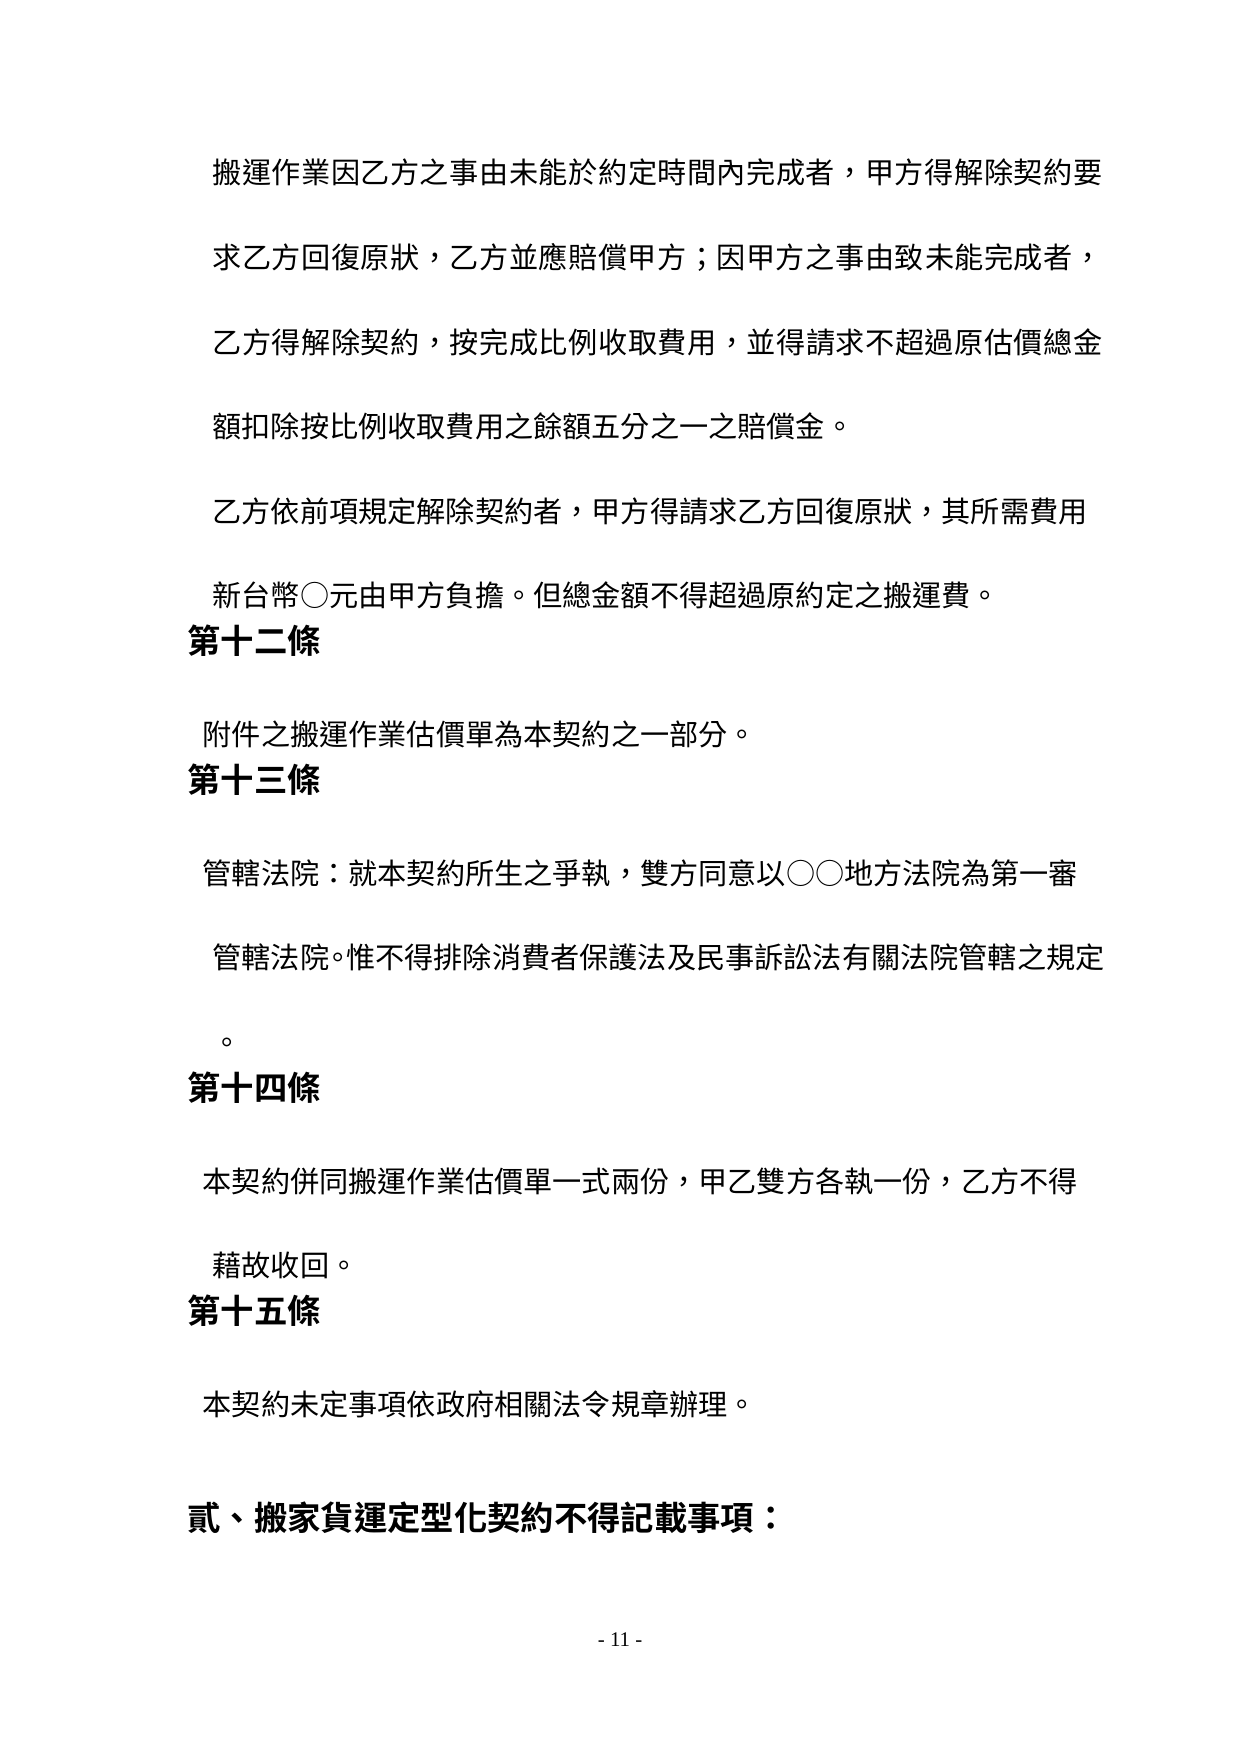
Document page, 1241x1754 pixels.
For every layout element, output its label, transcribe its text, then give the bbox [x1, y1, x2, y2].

table_cell 第十二條 附件之搬運作業估價單為本契約之一部分。 [184, 615, 1106, 754]
table_cell 第十四條 本契約併同搬運作業估價單一式兩份，甲乙雙方各執一份，乙方不得藉故收回。 [184, 1062, 1106, 1285]
table_cell 搬運作業因乙方之事由未能於約定時間內完成者，甲方得解除契約要求乙方回復原狀，乙方並應賠償甲方；因甲方之事由致未能完成者，乙方得解除契約，按完成比例收取費用，並得請求不超過原估價總金額扣除按比例收取費用之餘額五分之一之賠償金。 乙方依前項規定解除契約者，甲方得請求乙方回復原狀，其所需費用新台幣○元由甲方負擔。但總金額不得超過原約定之搬運費。 [184, 150, 1106, 615]
table_cell 第十五條 本契約未定事項依政府相關法令規章辦理。 [184, 1285, 1106, 1424]
text 貳、搬家貨運定型化契約不得記載事項： [187, 1492, 1053, 1540]
table_cell 第十三條 管轄法院：就本契約所生之爭執，雙方同意以○○地方法院為第一審管轄法院。惟不得排除消費者保護法及民事訴訟法有關法院管轄之規定。 [184, 754, 1106, 1062]
